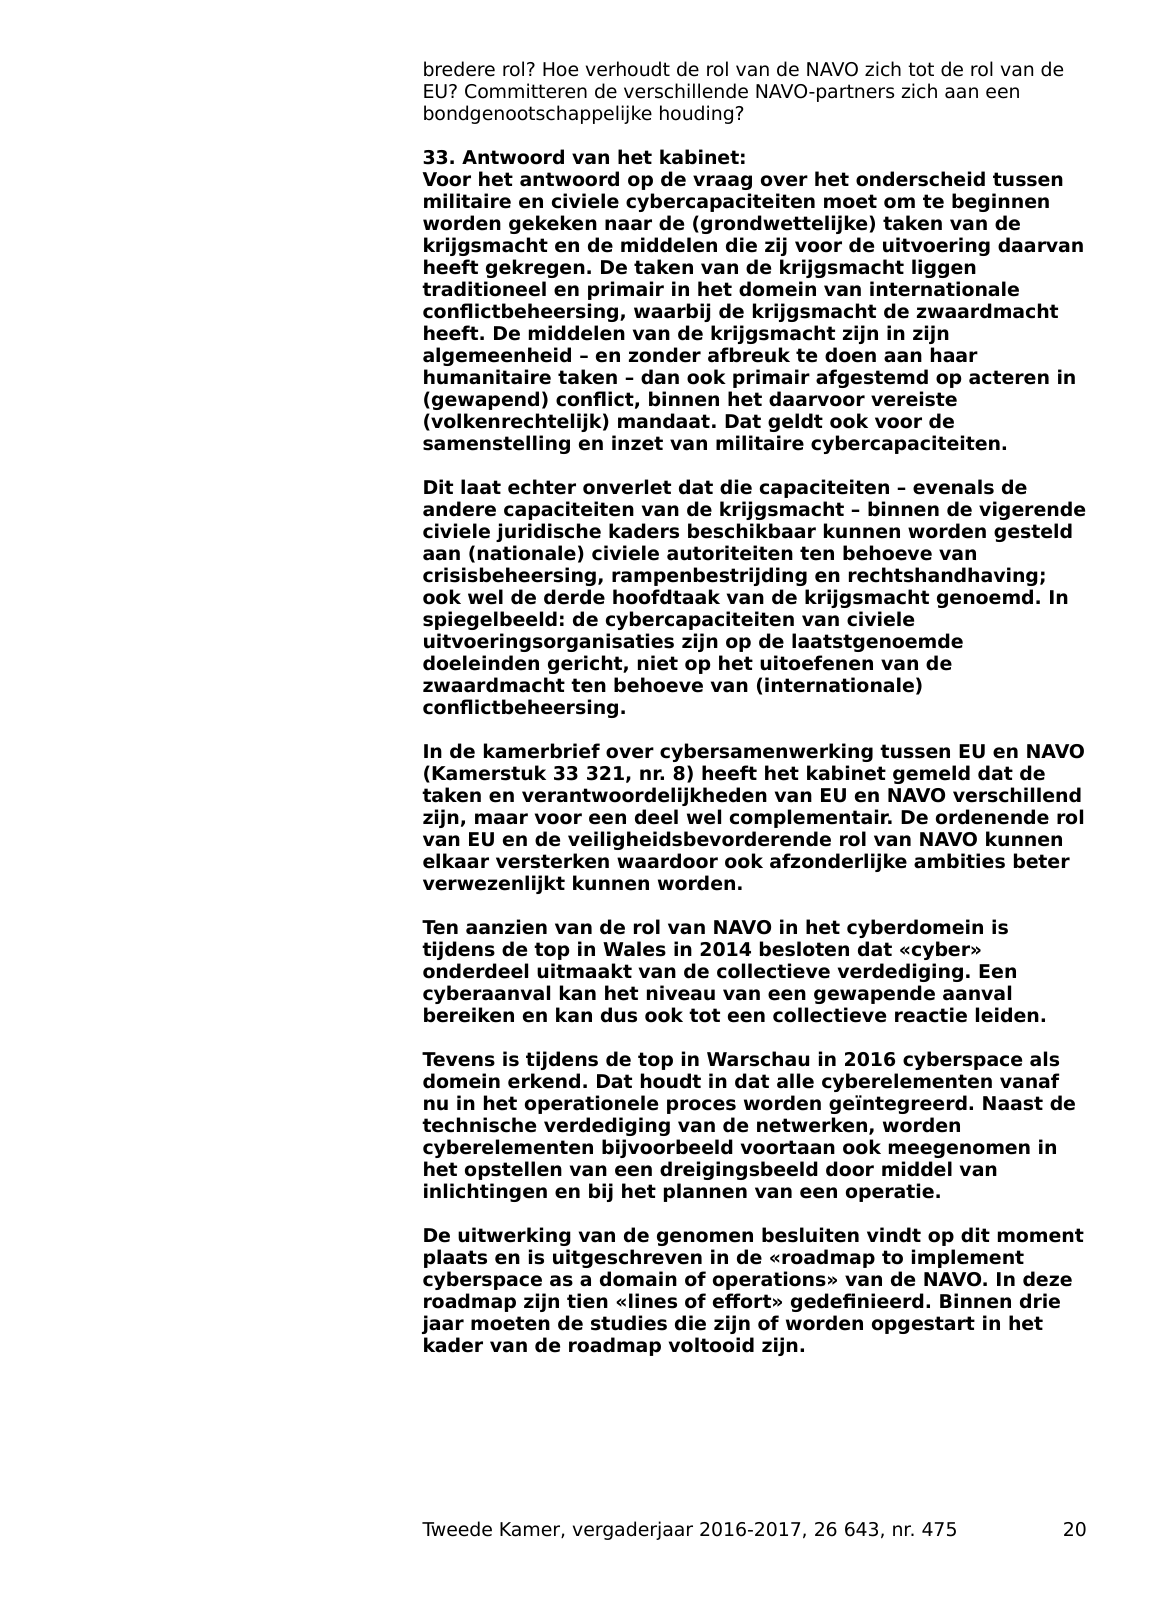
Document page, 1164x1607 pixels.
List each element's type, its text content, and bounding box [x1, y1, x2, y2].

text 33. Antwoord van het kabinet: [422, 147, 1087, 169]
text In de kamerbrief over cybersamenwerking tussen EU en NAVO (Kamerstuk 33 321, nr. 8) heeft het kabinet gemeld dat de taken en verantwoordelijkheden van EU en NAVO verschillend zijn, maar voor een deel wel complementair. De ordenende rol van EU en de veiligheidsbevorderende rol van NAVO kunnen elkaar versterken waardoor ook afzonderlijke ambities beter verwezenlijkt kunnen worden. [422, 741, 1087, 895]
text Tevens is tijdens de top in Warschau in 2016 cyberspace als domein erkend. Dat houdt in dat alle cyberelementen vanaf nu in het operationele proces worden geïntegreerd. Naast de technische verdediging van de netwerken, worden cyberelementen bijvoorbeeld voortaan ook meegenomen in het opstellen van een dreigingsbeeld door middel van inlichtingen en bij het plannen van een operatie. [422, 1049, 1087, 1203]
text bredere rol? Hoe verhoudt de rol van de NAVO zich tot de rol van de EU? Committeren de verschillende NAVO-partners zich aan een bondgenootschappelijke houding? [422, 59, 1087, 125]
text De uitwerking van de genomen besluiten vindt op dit moment plaats en is uitgeschreven in de «roadmap to implement cyberspace as a domain of operations» van de NAVO. In deze roadmap zijn tien «lines of effort» gedefinieerd. Binnen drie jaar moeten de studies die zijn of worden opgestart in het kader van de roadmap voltooid zijn. [422, 1225, 1087, 1357]
text Dit laat echter onverlet dat die capaciteiten – evenals de andere capaciteiten van de krijgsmacht – binnen de vigerende civiele juridische kaders beschikbaar kunnen worden gesteld aan (nationale) civiele autoriteiten ten behoeve van crisisbeheersing, rampenbestrijding en rechtshandhaving; ook wel de derde hoofdtaak van de krijgsmacht genoemd. In spiegelbeeld: de cybercapaciteiten van civiele uitvoeringsorganisaties zijn op de laatstgenoemde doeleinden gericht, niet op het uitoefenen van de zwaardmacht ten behoeve van (internationale) conflictbeheersing. [422, 477, 1087, 719]
text Voor het antwoord op de vraag over het onderscheid tussen militaire en civiele cybercapaciteiten moet om te beginnen worden gekeken naar de (grondwettelijke) taken van de krijgsmacht en de middelen die zij voor de uitvoering daarvan heeft gekregen. De taken van de krijgsmacht liggen traditioneel en primair in het domein van internationale conflictbeheersing, waarbij de krijgsmacht de zwaardmacht heeft. De middelen van de krijgsmacht zijn in zijn algemeenheid – en zonder afbreuk te doen aan haar humanitaire taken – dan ook primair afgestemd op acteren in (gewapend) conflict, binnen het daarvoor vereiste (volkenrechtelijk) mandaat. Dat geldt ook voor de samenstelling en inzet van militaire cybercapaciteiten. [422, 169, 1087, 455]
text Ten aanzien van de rol van NAVO in het cyberdomein is tijdens de top in Wales in 2014 besloten dat «cyber» onderdeel uitmaakt van de collectieve verdediging. Een cyberaanval kan het niveau van een gewapende aanval bereiken en kan dus ook tot een collectieve reactie leiden. [422, 917, 1087, 1027]
